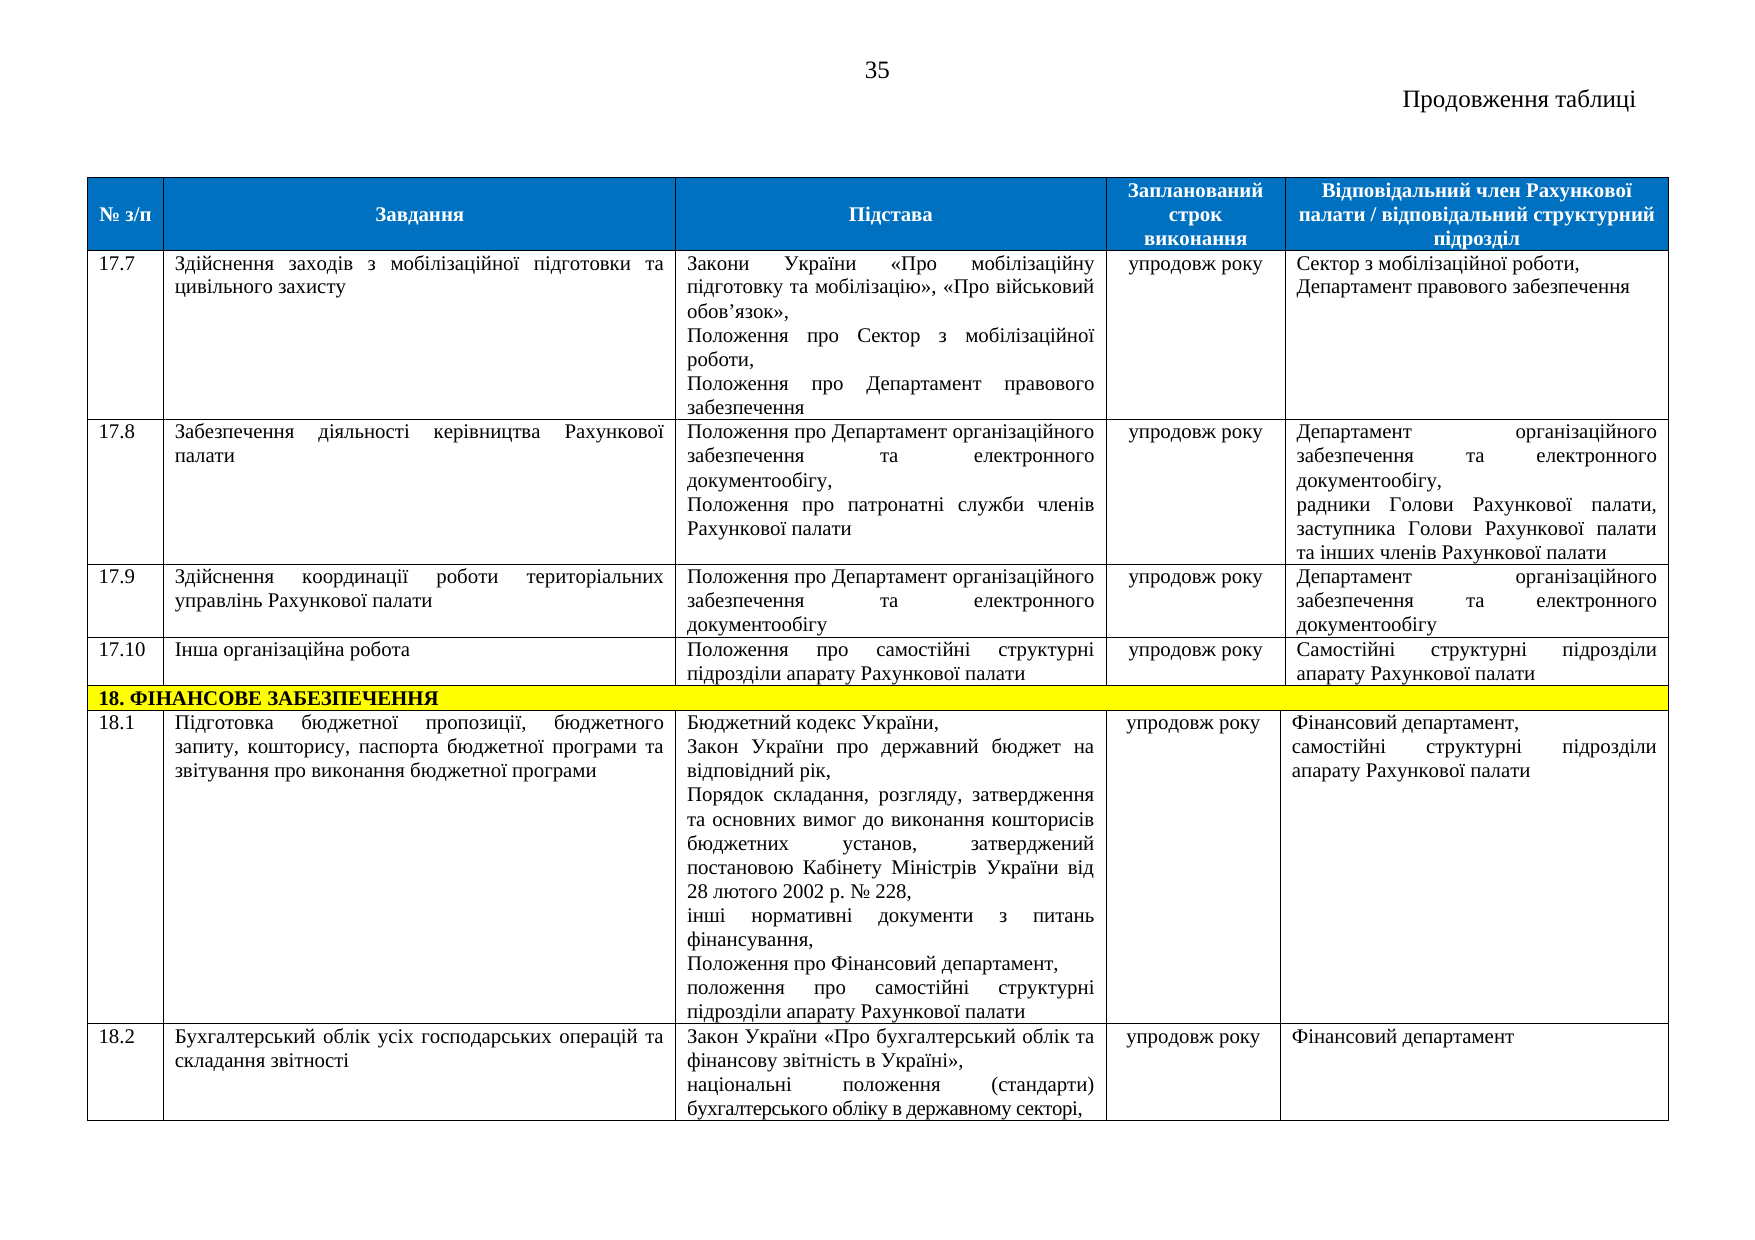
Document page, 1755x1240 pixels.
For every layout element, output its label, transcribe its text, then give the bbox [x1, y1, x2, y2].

table_cell Фінансовий департамент [1281, 1024, 1668, 1120]
table_cell упродовж року [1107, 565, 1285, 636]
table_cell Здійснення координації роботи територіальних управлінь Рахункової палати [164, 565, 675, 636]
table_cell Положення про Департамент організаційного забезпечення та електронного документообігу, Положення про патронатні служби членів Рахункової палати [676, 420, 1106, 564]
table_header Запланований строк виконання [1107, 178, 1285, 250]
table_cell Фінансовий департамент, самостійні структурні підрозділи апарату Рахункової палати [1281, 711, 1668, 1023]
table_cell 18. ФІНАНСОВЕ ЗАБЕЗПЕЧЕННЯ [88, 686, 1668, 710]
table_cell Інша організаційна робота [164, 638, 675, 685]
table_cell [88, 565, 163, 636]
table_cell Закони України «Про мобілізаційну підготовку та мобілізацію», «Про військовий обов’язок», Положення про Сектор з мобілізаційної роботи, Положення про Департамент правового забезпечення [676, 251, 1106, 419]
table_cell [88, 1024, 163, 1120]
table_cell [88, 711, 163, 1023]
table_cell Департамент організаційного забезпечення та електронного документообігу, радники Голови Рахункової палати, заступника Голови Рахункової палати та інших членів Рахункової палати [1286, 420, 1668, 564]
table_cell упродовж року [1107, 251, 1285, 419]
table_cell упродовж року [1107, 711, 1280, 1023]
table_cell Бухгалтерський облік усіх господарських операцій та складання звітності [164, 1024, 675, 1120]
table_header Завдання [164, 178, 675, 250]
table_cell Департамент організаційного забезпечення та електронного документообігу [1286, 565, 1668, 636]
table_cell [88, 638, 163, 685]
table_cell Закон України «Про бухгалтерський облік та фінансову звітність в Україні», національні положення (стандарти) бухгалтерського обліку в державному секторі, [676, 1024, 1106, 1120]
table_cell упродовж року [1107, 1024, 1280, 1120]
table_cell Здійснення заходів з мобілізаційної підготовки та цивільного захисту [164, 251, 675, 419]
table_cell [88, 420, 163, 564]
table_cell Сектор з мобілізаційної роботи, Департамент правового забезпечення [1286, 251, 1668, 419]
table_cell упродовж року [1107, 420, 1285, 564]
table_cell Положення про самостійні структурні підрозділи апарату Рахункової палати [676, 638, 1106, 685]
table_cell Забезпечення діяльності керівництва Рахункової палати [164, 420, 675, 564]
table_header № з/п [88, 178, 163, 250]
table_cell [88, 251, 163, 419]
table_cell Підготовка бюджетної пропозиції, бюджетного запиту, кошторису, паспорта бюджетної програми та звітування про виконання бюджетної програми [164, 711, 675, 1023]
table_cell Самостійні структурні підрозділи апарату Рахункової палати [1286, 638, 1668, 685]
table_header Відповідальний член Рахункової палати / відповідальний структурний підрозділ [1286, 178, 1668, 250]
table_header Підстава [676, 178, 1106, 250]
table_cell Бюджетний кодекс України, Закон України про державний бюджет на відповідний рік, Порядок складання, розгляду, затвердження та основних вимог до виконання кошторисів бюджетних установ, затверджений постановою Кабінету Міністрів України від 28 лютого 2002 р. № 228, інші нормативні документи з питань фінансування, Положення про Фінансовий департамент, положення про самостійні структурні підрозділи апарату Рахункової палати [676, 711, 1106, 1023]
table_cell Положення про Департамент організаційного забезпечення та електронного документообігу [676, 565, 1106, 636]
table_cell упродовж року [1107, 638, 1285, 685]
